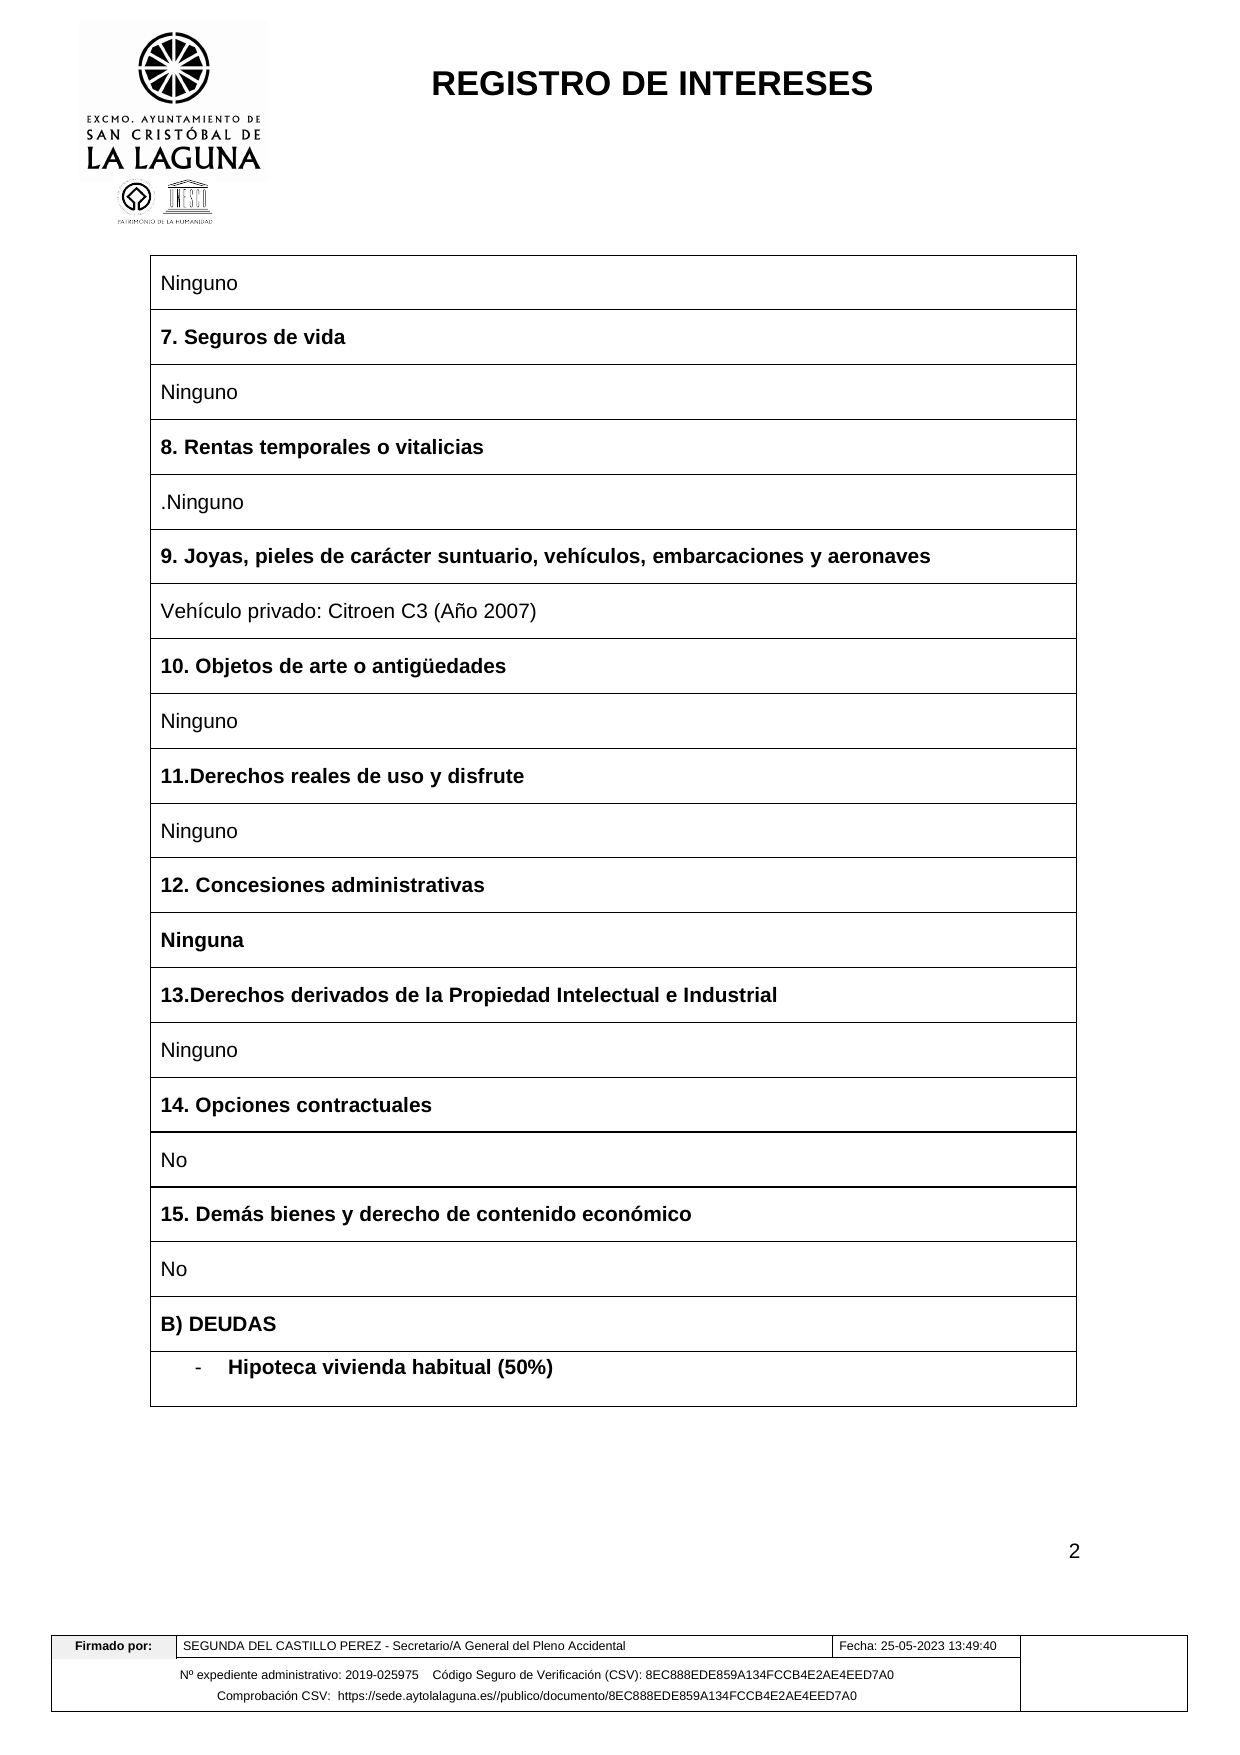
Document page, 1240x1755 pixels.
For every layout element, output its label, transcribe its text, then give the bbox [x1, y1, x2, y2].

table_cell - Hipoteca vivienda habitual (50%) [151, 1352, 1076, 1406]
table_cell Ninguno [151, 804, 1076, 857]
table_cell Ninguno [151, 1023, 1076, 1077]
table_cell 13.Derechos derivados de la Propiedad Intelectual e Industrial [151, 968, 1076, 1022]
table_cell 14. Opciones contractuales [151, 1078, 1076, 1131]
table_header Ninguno [151, 256, 1076, 309]
table_cell Ninguna [151, 913, 1076, 967]
table_cell No [151, 1242, 1076, 1296]
table_header Firmado por: [52, 1636, 176, 1657]
table_cell .Ninguno [151, 475, 1076, 528]
table_cell 10. Objetos de arte o antigüedades [151, 639, 1076, 693]
table_cell 11.Derechos reales de uso y disfrute [151, 749, 1076, 803]
table_cell 7. Seguros de vida [151, 310, 1076, 364]
table_cell Ninguno [151, 365, 1076, 419]
table_cell 9. Joyas, pieles de carácter suntuario, vehículos, embarcaciones y aeronaves [151, 530, 1076, 583]
table_cell B) DEUDAS [151, 1297, 1076, 1351]
table_cell Vehículo privado: Citroen C3 (Año 2007) [151, 584, 1076, 638]
table_cell No [151, 1133, 1076, 1186]
table_header Fecha: 25-05-2023 13:49:40 [833, 1636, 1020, 1657]
table_header SEGUNDA DEL CASTILLO PEREZ - Secretario/A General del Pleno Accidental [177, 1636, 832, 1657]
table_cell 8. Rentas temporales o vitalicias [151, 420, 1076, 473]
table_cell Nº expediente administrativo: 2019-025975 Código Seguro de Verificación (CSV): 8EC888EDE859A134FCCB4E2AE4EED7A0 Comprobación CSV: https://sede.aytolalaguna.es//publico/documento/8EC888EDE859A134FCCB4E2AE4EED7A0 [52, 1658, 1020, 1711]
table_cell 15. Demás bienes y derecho de contenido económico [151, 1188, 1076, 1241]
table_cell 12. Concesiones administrativas [151, 858, 1076, 912]
text 2 [42, 1539, 1080, 1563]
table_cell Ninguno [151, 694, 1076, 748]
table_header [1021, 1636, 1187, 1711]
